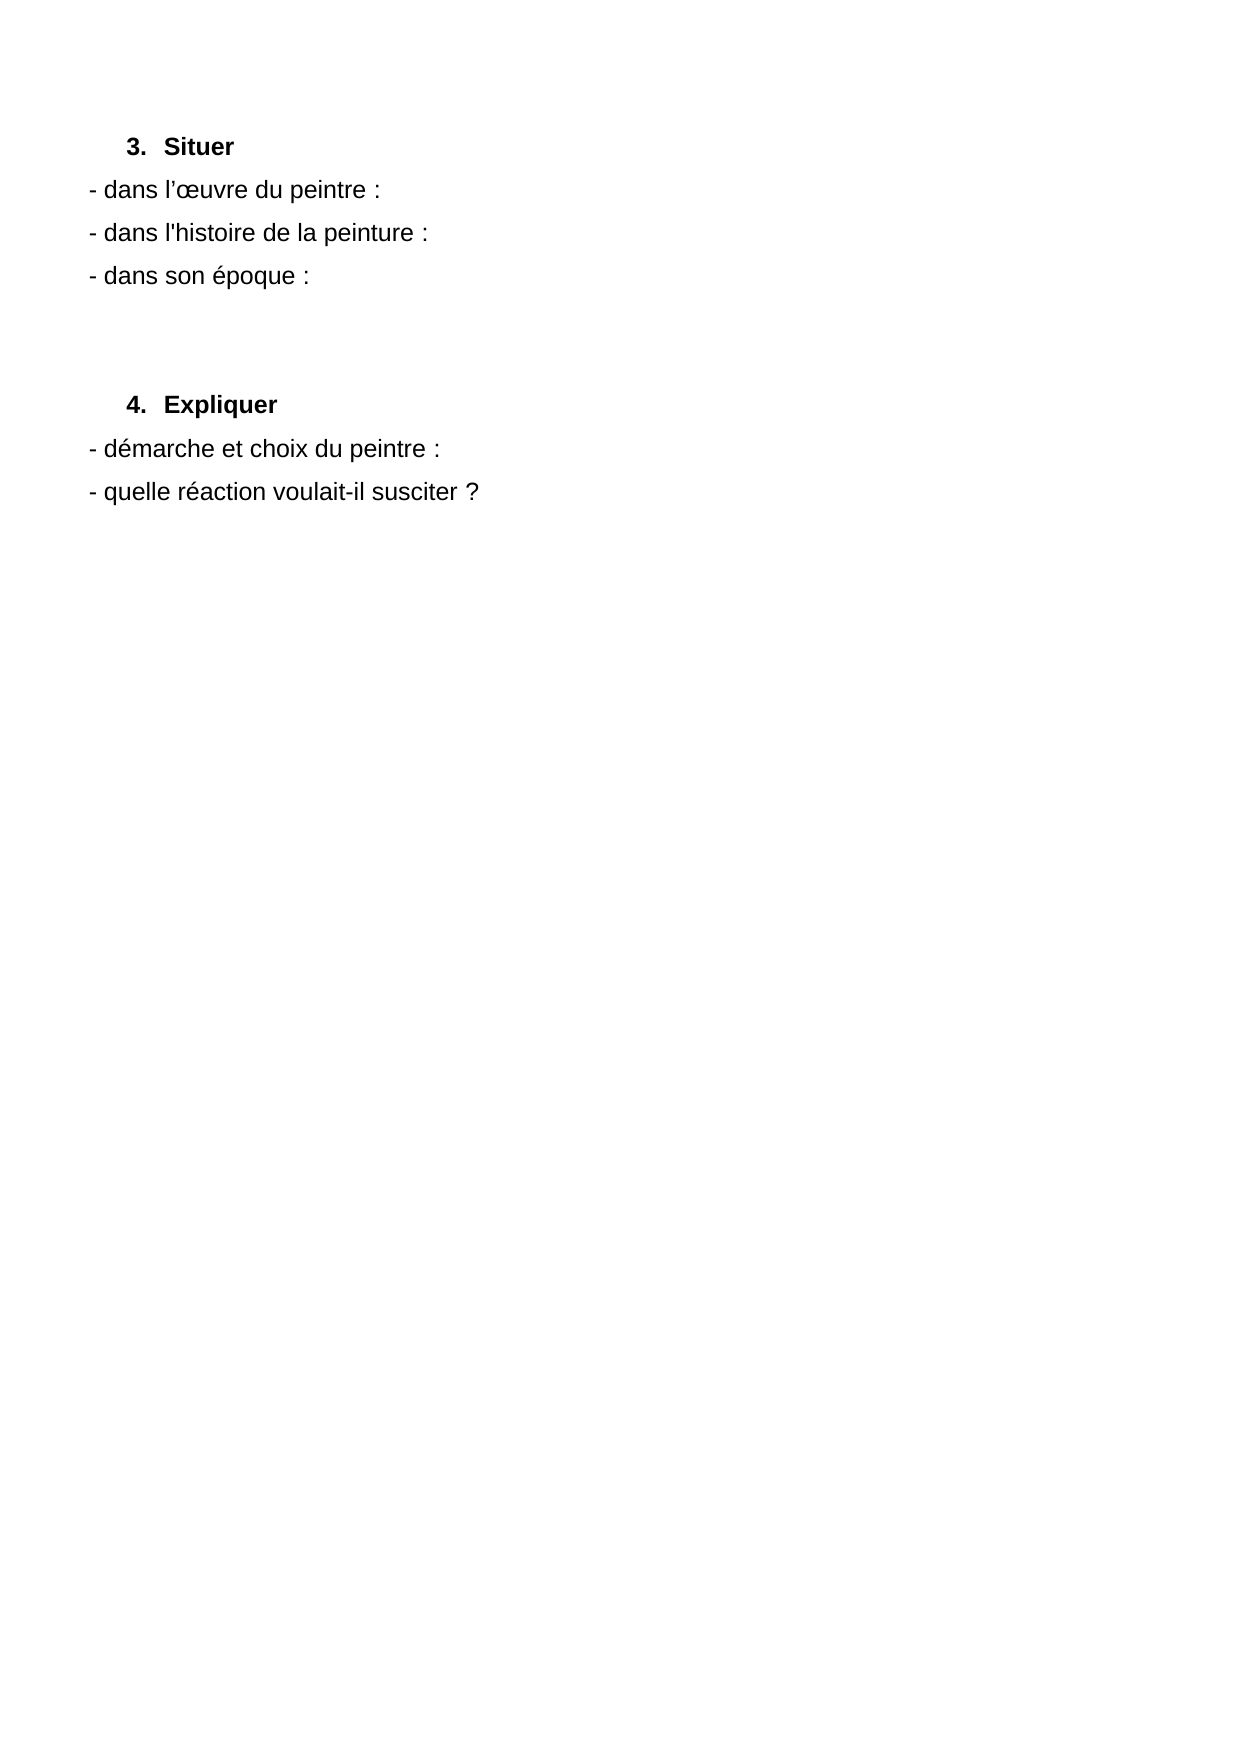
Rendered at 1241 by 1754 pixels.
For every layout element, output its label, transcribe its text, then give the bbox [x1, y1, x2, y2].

text - dans l’œuvre du peintre : [88, 175, 1152, 203]
text - quelle réaction voulait-il susciter ? [88, 477, 1152, 505]
text - dans son époque : [88, 261, 1152, 290]
text - dans l'histoire de la peinture : [88, 218, 1152, 247]
list Expliquer [126, 390, 1152, 419]
list Situer [126, 132, 1152, 160]
text - démarche et choix du peintre : [88, 433, 1152, 462]
